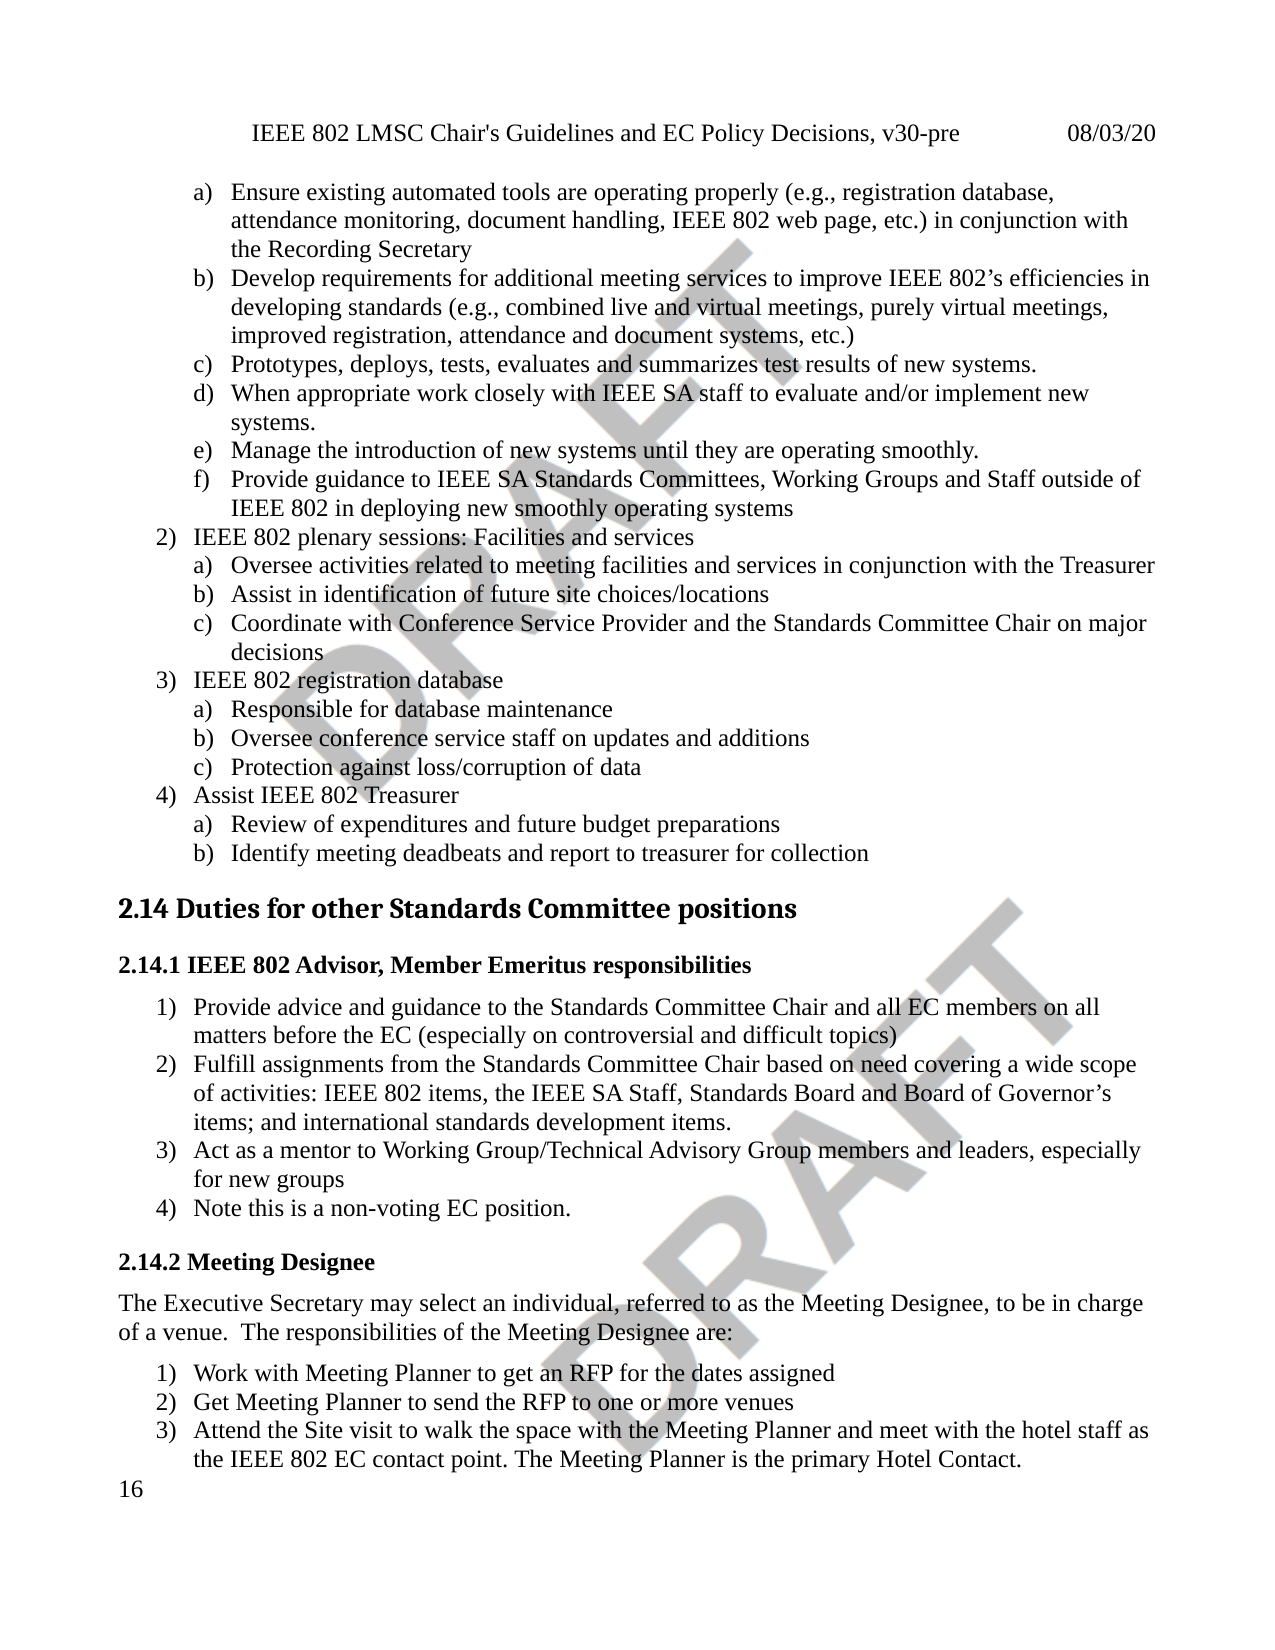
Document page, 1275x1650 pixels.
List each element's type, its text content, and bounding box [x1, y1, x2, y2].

list Act as a mentor to Working Group/Technical Advisory Group members and leaders, especially for new groups [156, 1135, 1157, 1193]
list Note this is a non-voting EC position. [156, 1193, 1157, 1222]
list Develop requirements for additional meeting services to improve IEEE 802’s efficiencies in developing standards (e.g., combined live and virtual meetings, purely virtual meetings, improved registration, attendance and document systems, etc.) [193, 263, 1157, 349]
list Prototypes, deploys, tests, evaluates and summarizes test results of new systems. [193, 349, 1157, 378]
subtitle IEEE 802 Advisor, Member Emeritus responsibilities [118, 950, 1157, 979]
list Ensure existing automated tools are operating properly (e.g., registration database, attendance monitoring, document handling, IEEE 802 web page, etc.) in conjunction with the Recording Secretary [193, 177, 1157, 263]
subtitle Duties for other Standards Committee positions [118, 892, 1157, 925]
list Responsible for database maintenance [193, 694, 1157, 723]
list IEEE 802 registration database [156, 666, 1157, 694]
list Identify meeting deadbeats and report to treasurer for collection [193, 838, 1157, 867]
subtitle Meeting Designee [118, 1247, 1157, 1275]
list IEEE 802 plenary sessions: Facilities and services [156, 522, 1157, 551]
list Fulfill assignments from the Standards Committee Chair based on need covering a wide scope of activities: IEEE 802 items, the IEEE SA Staff, Standards Board and Board of Governor’s items; and international standards development items. [156, 1049, 1157, 1135]
list Protection against loss/corruption of data [193, 752, 1157, 781]
list Provide advice and guidance to the Standards Committee Chair and all EC members on all matters before the EC (especially on controversial and difficult topics) [156, 992, 1157, 1049]
list Assist IEEE 802 Treasurer [156, 781, 1157, 809]
list Review of expenditures and future budget preparations [193, 809, 1157, 838]
list Assist in identification of future site choices/locations [193, 579, 1157, 608]
text The Executive Secretary may select an individual, referred to as the Meeting Designee, to be in charge of a venue. The responsibilities of the Meeting Designee are: [118, 1288, 1157, 1345]
list When appropriate work closely with IEEE SA staff to evaluate and/or implement new systems. [193, 378, 1157, 436]
list Get Meeting Planner to send the RFP to one or more venues [156, 1387, 1157, 1415]
list Provide guidance to IEEE SA Standards Committees, Working Groups and Staff outside of IEEE 802 in deploying new smoothly operating systems [193, 464, 1157, 522]
list Coordinate with Conference Service Provider and the Standards Committee Chair on major decisions [193, 608, 1157, 666]
list Oversee conference service staff on updates and additions [193, 723, 1157, 752]
list Work with Meeting Planner to get an RFP for the dates assigned [156, 1358, 1157, 1387]
picture [0, 0, 1275, 1650]
list Attend the Site visit to walk the space with the Meeting Planner and meet with the hotel staff as the IEEE 802 EC contact point. The Meeting Planner is the primary Hotel Contact. [156, 1415, 1157, 1473]
list Manage the introduction of new systems until they are operating smoothly. [193, 436, 1157, 464]
list Oversee activities related to meeting facilities and services in conjunction with the Treasurer [193, 551, 1157, 579]
